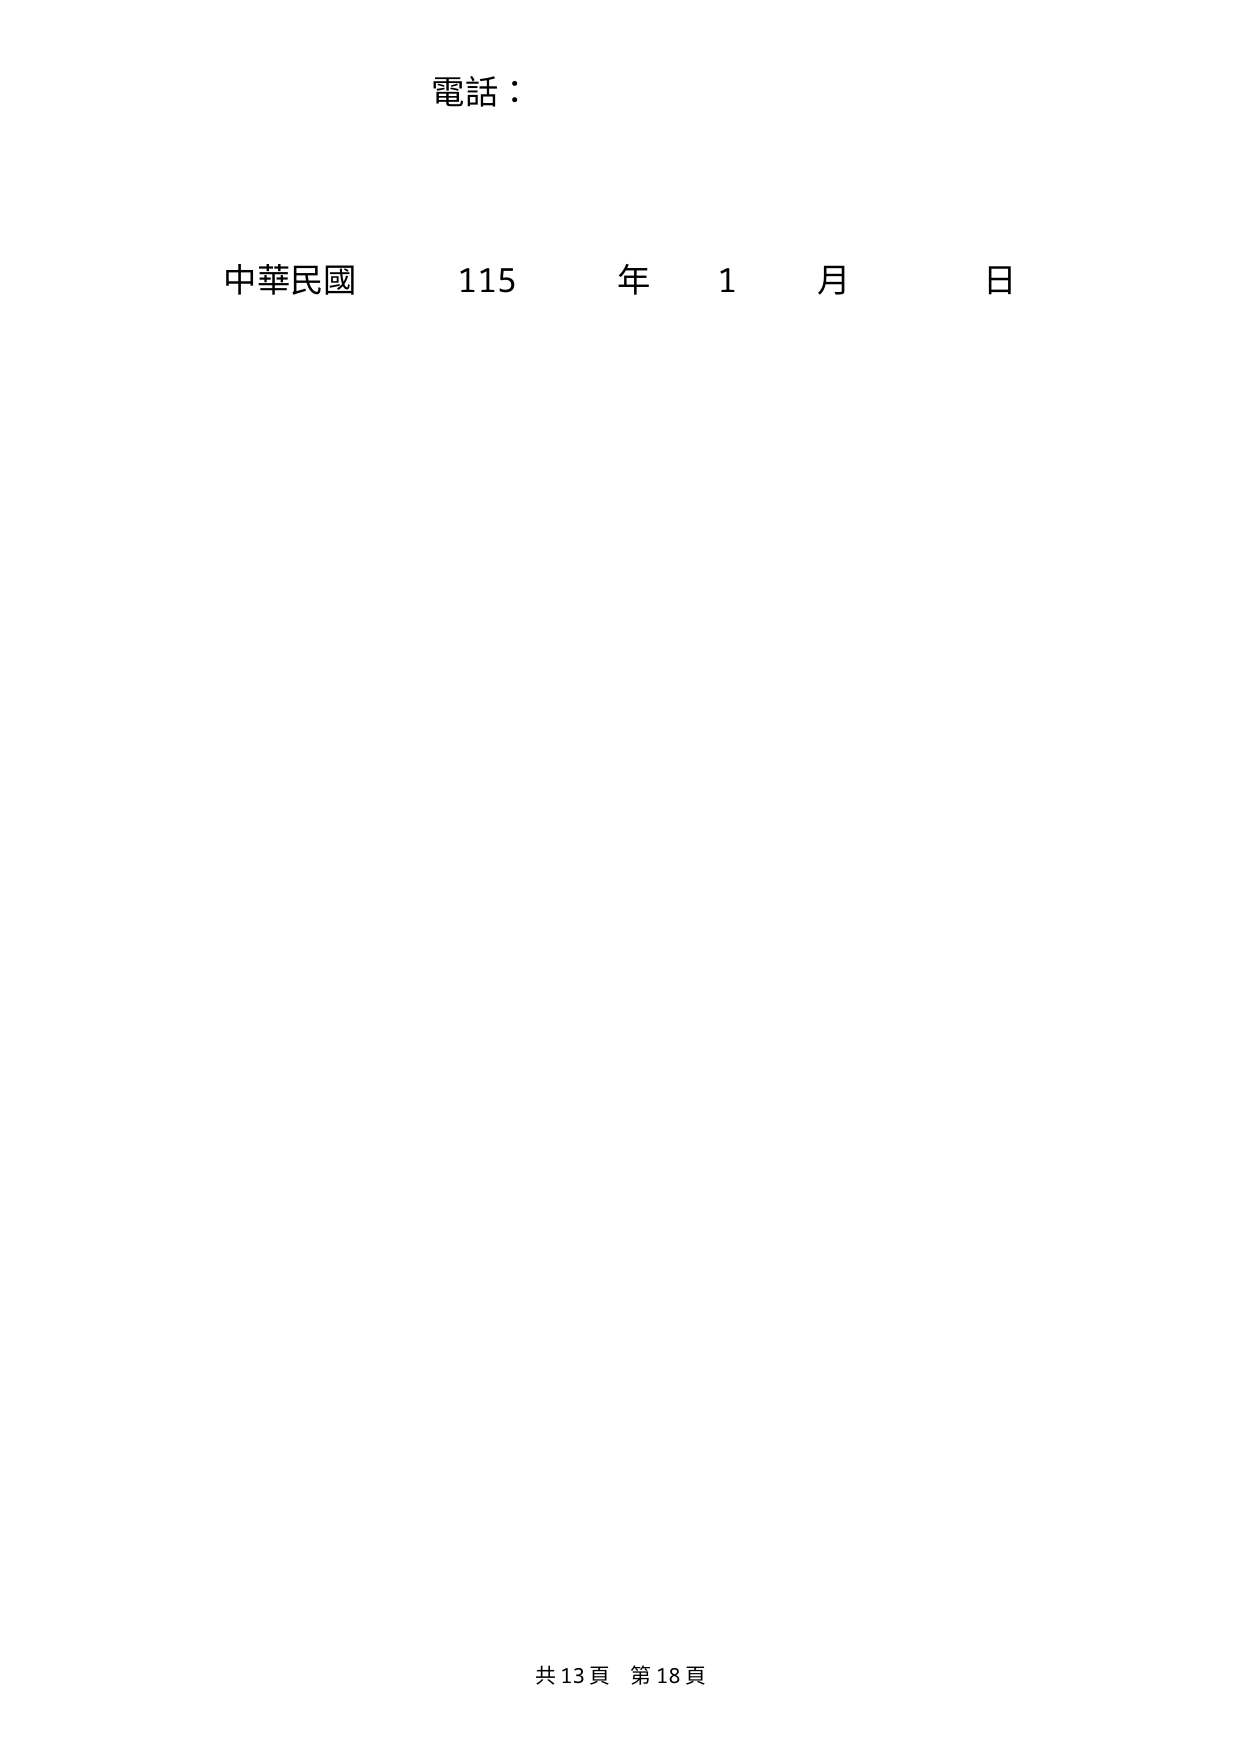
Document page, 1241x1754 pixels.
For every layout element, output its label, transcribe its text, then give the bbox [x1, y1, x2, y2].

text 中華民國 115 年 1 月 日 [118, 236, 1122, 298]
text 電話： [118, 48, 1122, 111]
